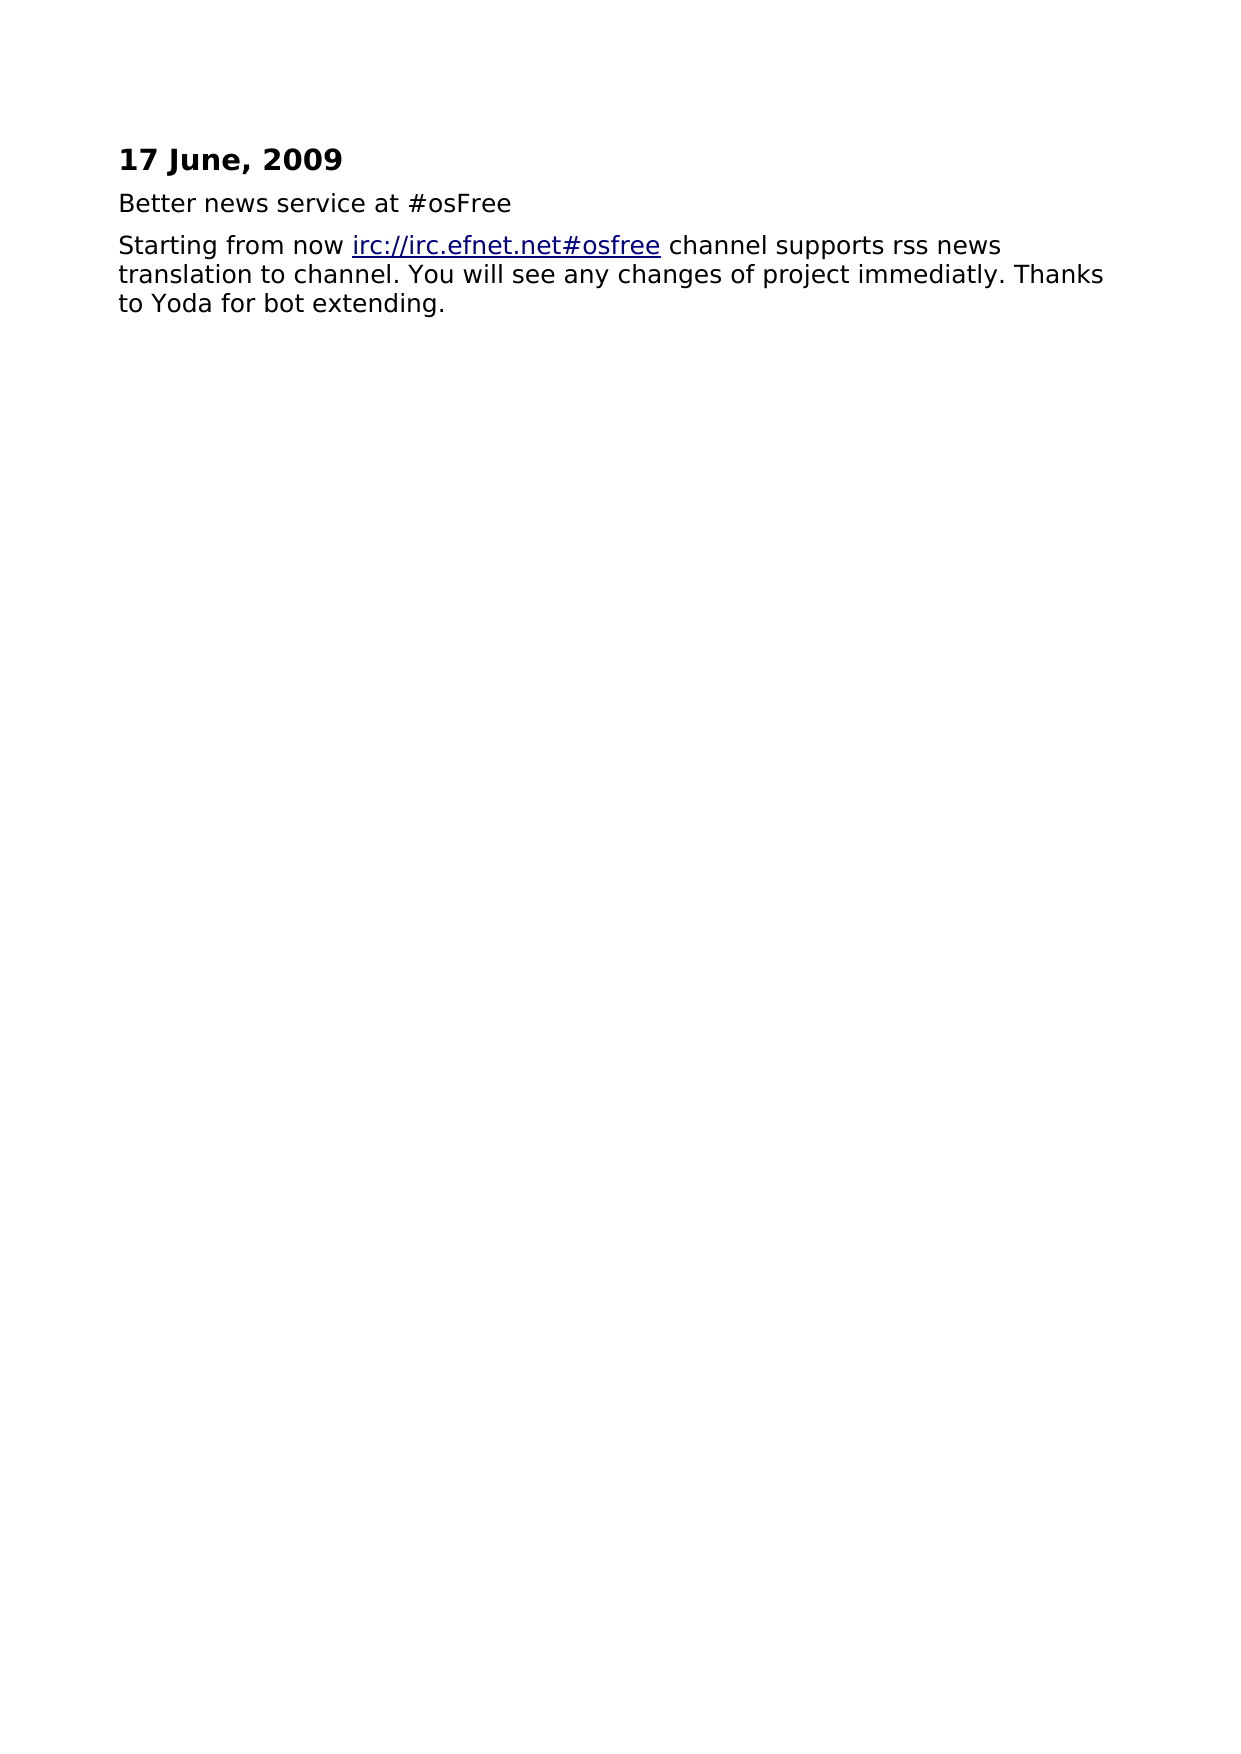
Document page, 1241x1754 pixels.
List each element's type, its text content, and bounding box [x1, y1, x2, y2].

text Better news service at #osFree [118, 189, 1122, 219]
subtitle 17 June, 2009 [118, 143, 1122, 177]
text Starting from now irc://irc.efnet.net#osfree channel supports rss news translation to channel. You will see any changes of project immediatly. Thanks to Yoda for bot extending. [118, 231, 1122, 319]
